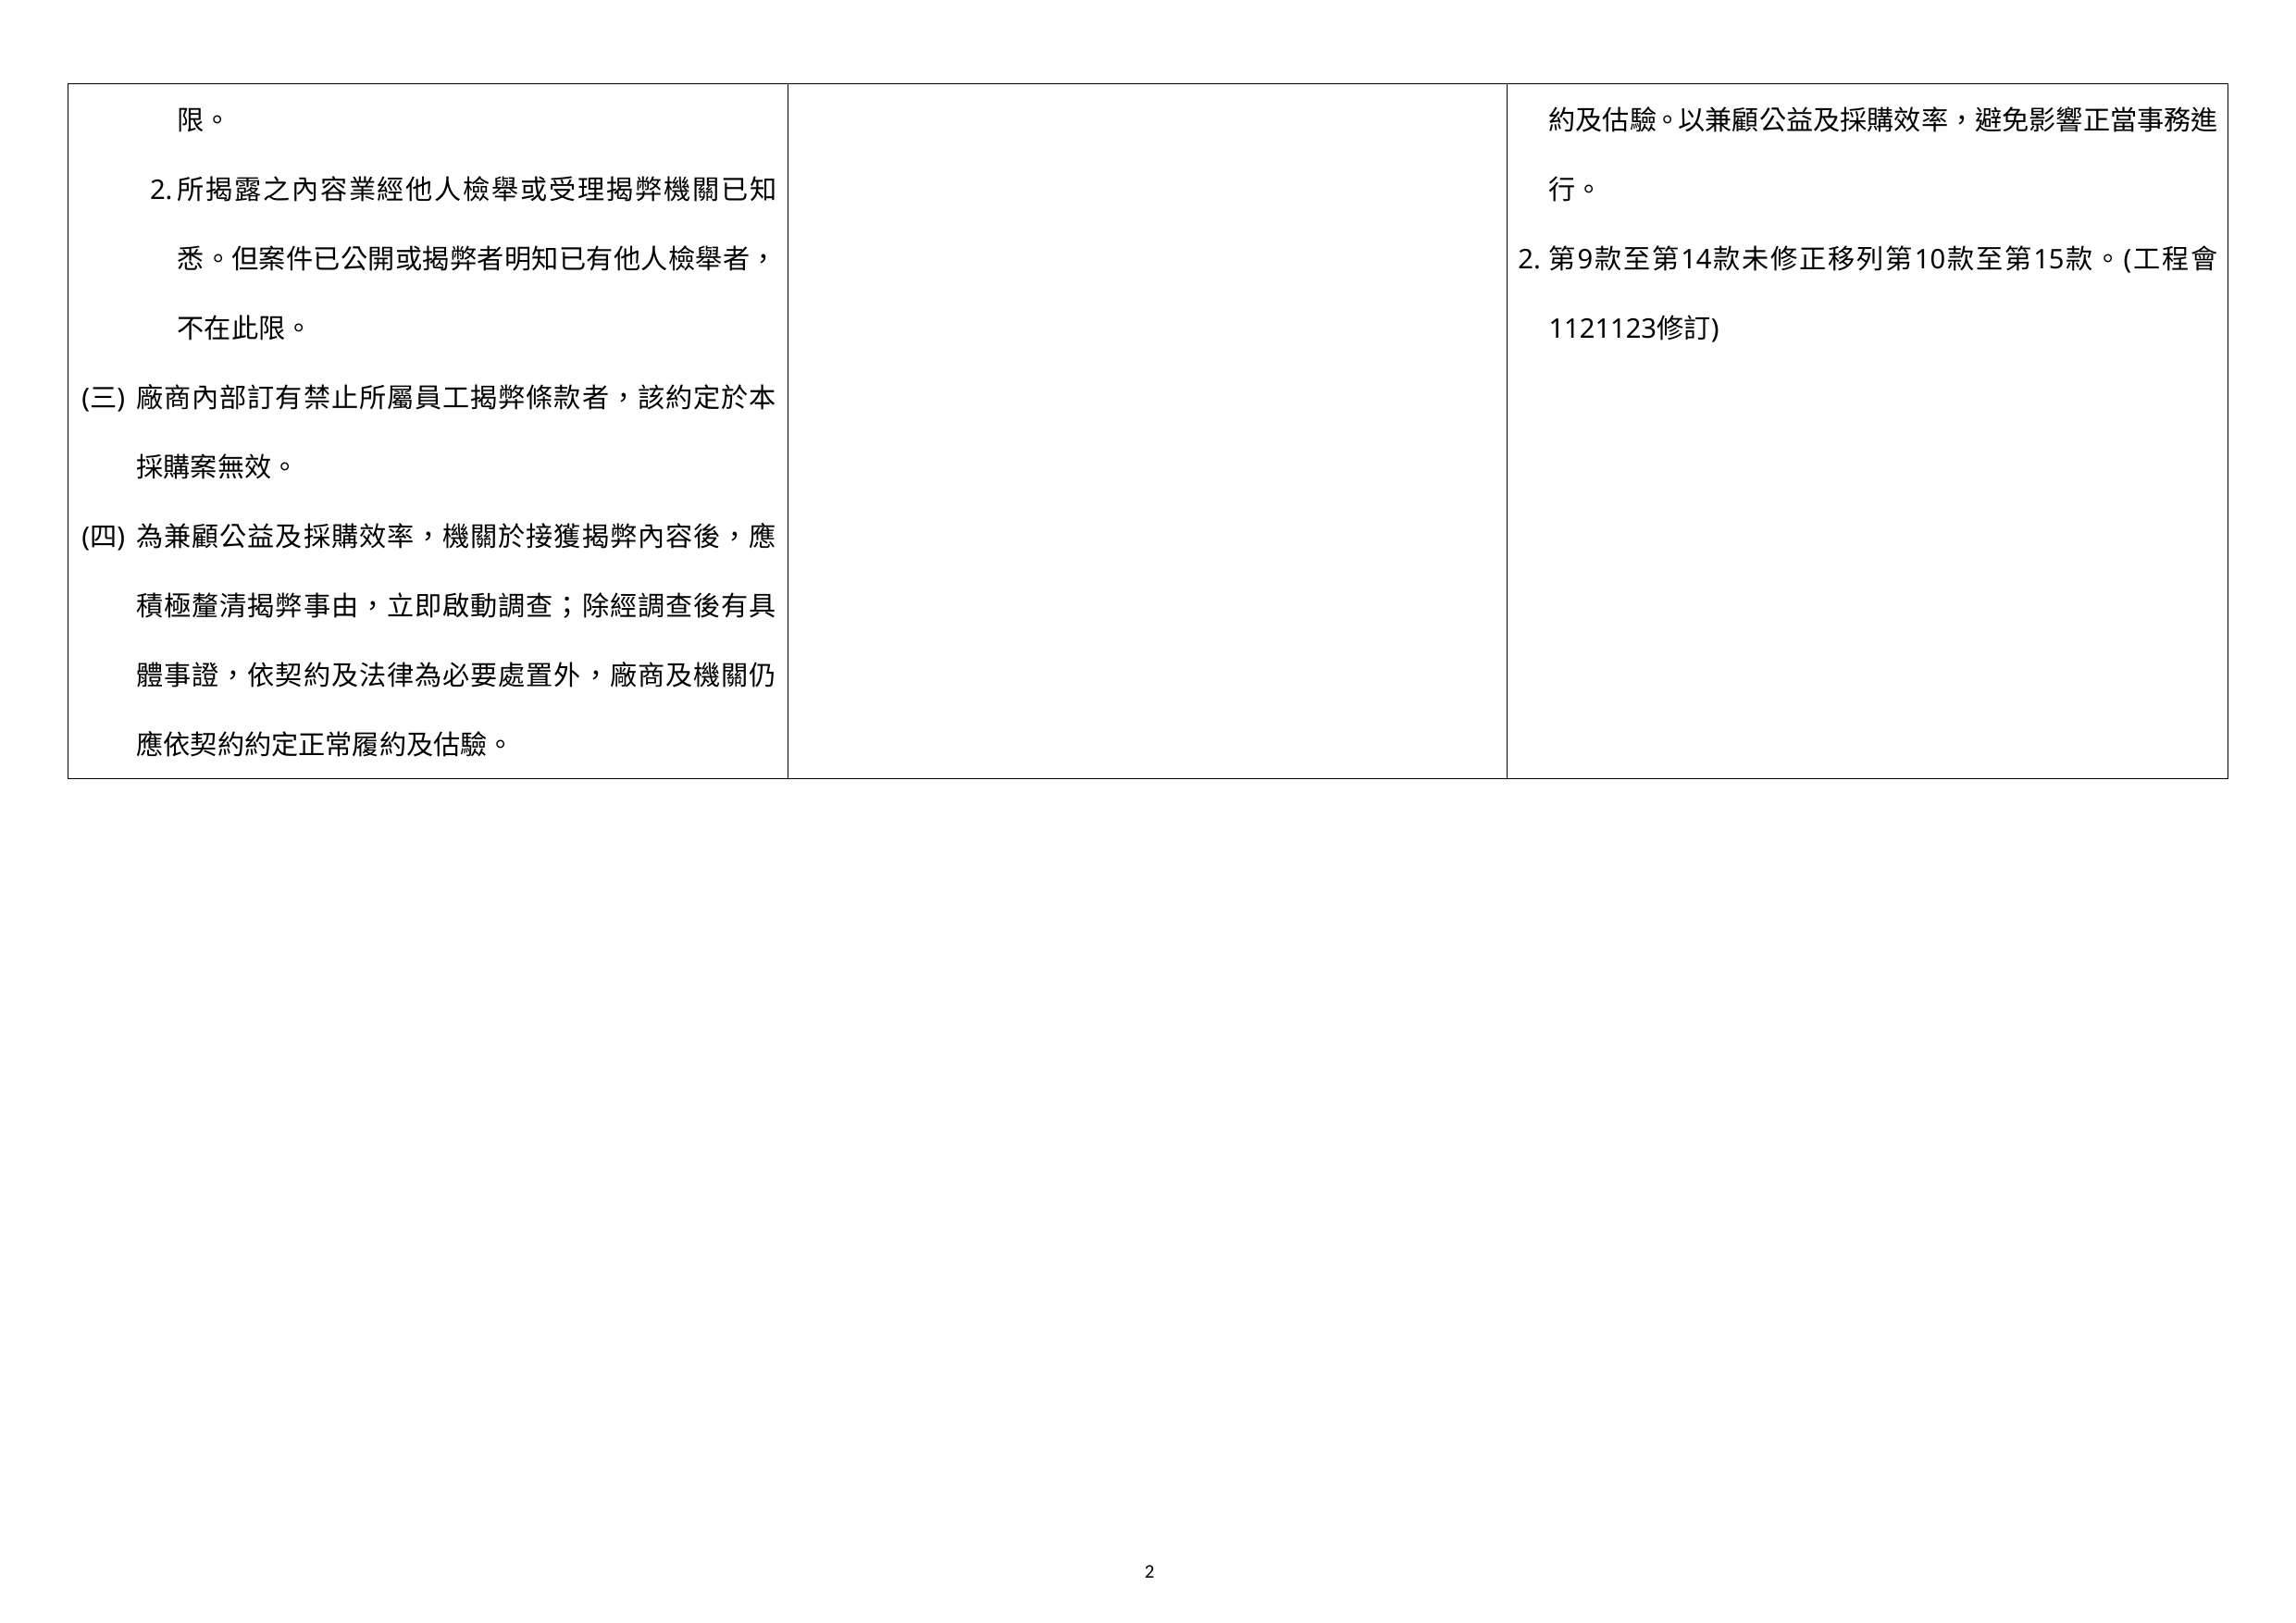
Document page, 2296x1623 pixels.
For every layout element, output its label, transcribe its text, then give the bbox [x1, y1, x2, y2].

table_cell 第十九條 其他 …… 九、廠商內部揭弊者保護制度及機關處理方式： 廠商人員（包括勞工及其主管）針對本採購案發現其雇主、所屬員工或機關人員（包括代理或代表機關處理採購事務之廠商）涉有違反採購法、本契約或其他影響公共安全或品質，具名揭弊者，廠商應保障揭弊人員之權益，不得因該揭弊行為而為不利措施（包括但不限解僱、資遣、降調、不利之考績、懲處、懲罰、減薪、罰款〈薪〉、剝奪或減少獎金、退休〈職〉金、剝奪與陞遷有關之教育或訓練機會、福利、工作地點、職務內容或其他工作條件、管理措施之不利變更、非依法令規定揭露揭弊者之身分）。但若發生違法或違約之行為（例如無故曠職、洩漏公司機密等），不在此限。 廠商人員之揭弊內容有下列情形之一者，仍得受前目之保護： 所揭露之內容無法證實。但明顯虛偽不實或揭弊行為經以誣告、偽證罪緩起訴或判決有罪者，不在此限。 所揭露之內容業經他人檢舉或受理揭弊機關已知悉。但案件已公開或揭弊者明知已有他人檢舉者，不在此限。 廠商內部訂有禁止所屬員工揭弊條款者，該約定於本採購案無效。 為兼顧公益及採購效率，機關於接獲揭弊內容後，應積極釐清揭弊事由，立即啟動調查；除經調查後有具體事證，依契約及法律為必要處置外，廠商及機關仍應依契約約定正常履約及估驗。 [68, 84, 788, 778]
table_cell 約及估驗。以兼顧公益及採購效率，避免影響正當事務進行。 第9款至第14款未修正移列第10款至第15款。(工程會1121123修訂) [1508, 84, 2228, 778]
table_cell [788, 84, 1507, 778]
